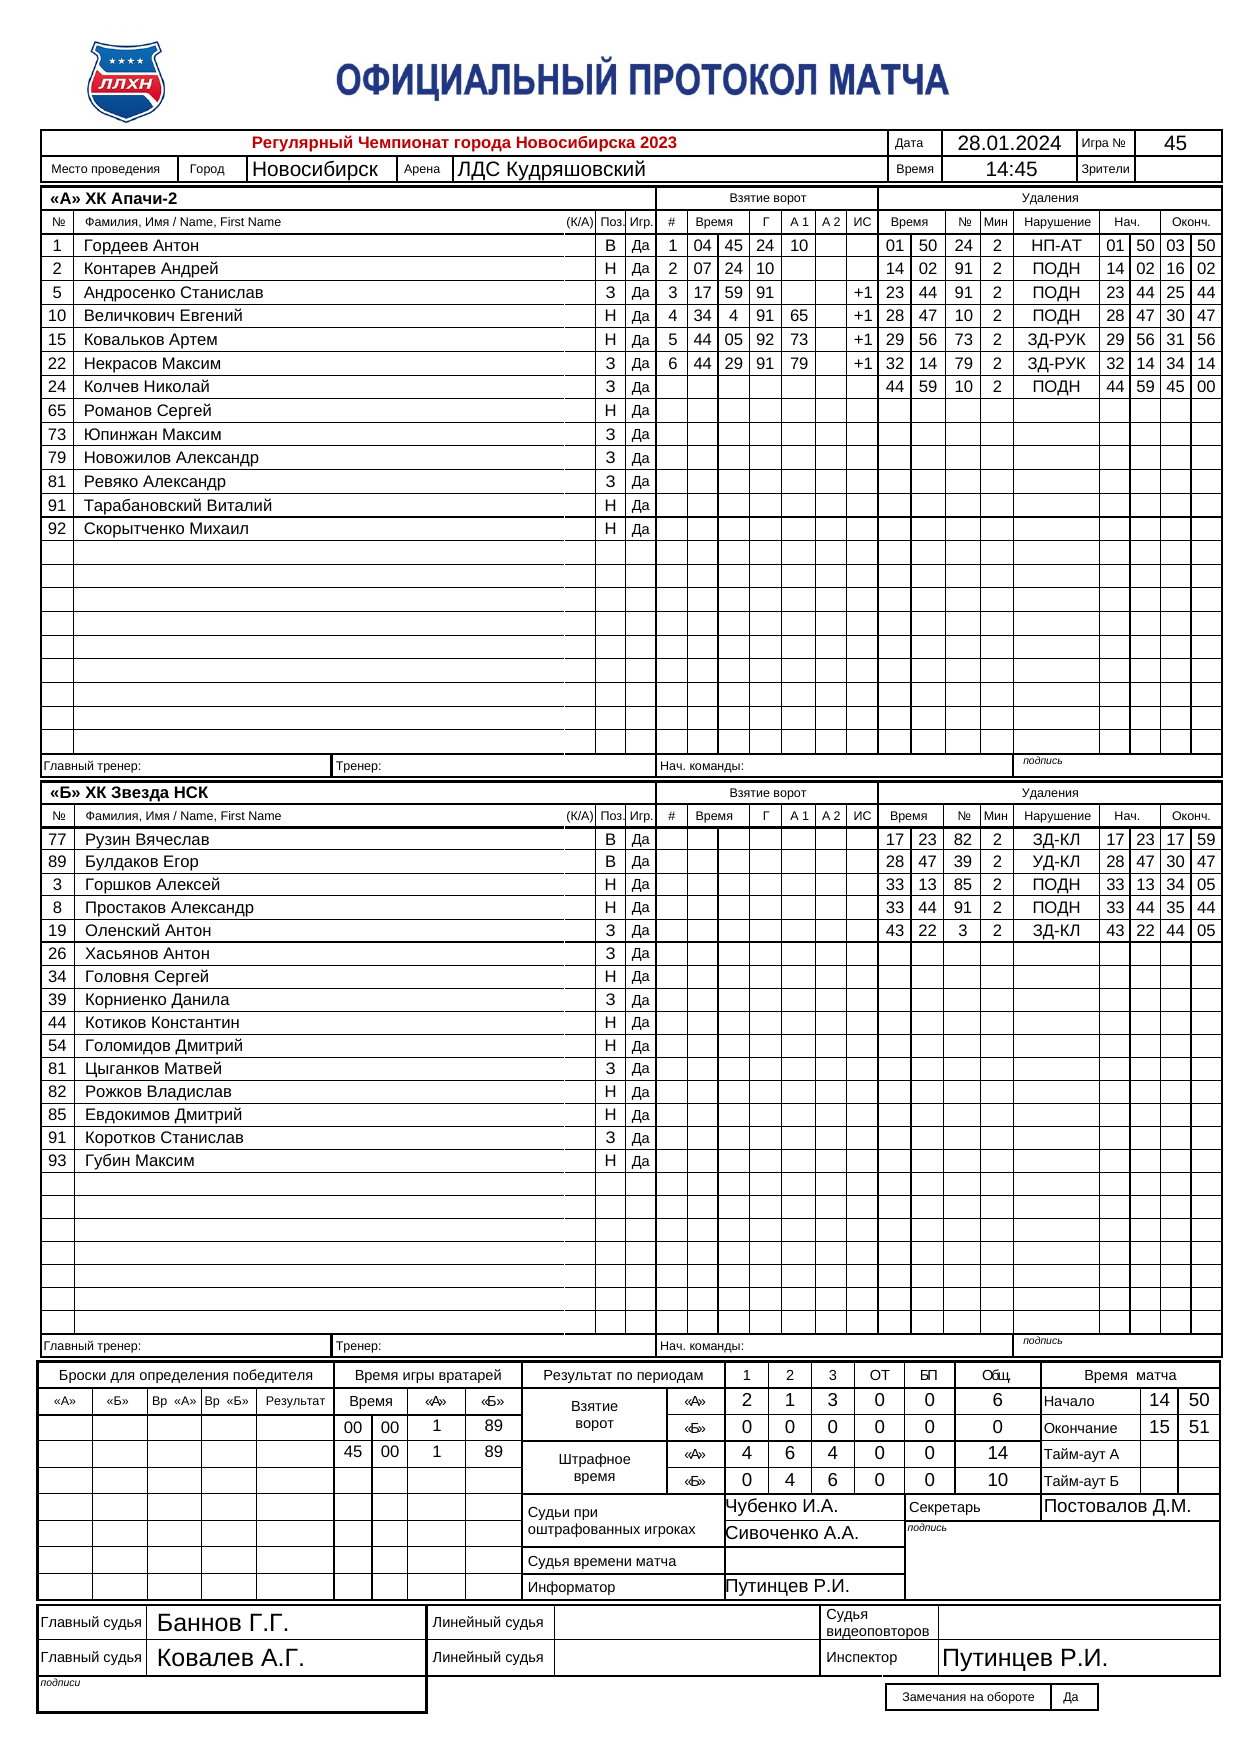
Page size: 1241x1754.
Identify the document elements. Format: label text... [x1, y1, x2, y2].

table_cell Котиков Константин [75, 1012, 564, 1033]
table_cell [74, 612, 564, 634]
table_cell [981, 565, 1013, 587]
table_header Дата [889, 131, 941, 155]
table_cell 45 [1161, 376, 1190, 398]
table_cell [879, 1173, 910, 1195]
table_cell [1014, 494, 1099, 516]
table_cell [1161, 1265, 1190, 1287]
table_cell [782, 874, 815, 895]
table_cell [373, 1468, 407, 1493]
table_cell [816, 328, 846, 351]
table_cell 14:45 [943, 157, 1076, 181]
table_cell 59 [719, 281, 749, 303]
table_cell [879, 989, 910, 1011]
table_cell [946, 683, 980, 706]
table_cell 1 [657, 235, 687, 256]
table_cell [879, 1035, 910, 1057]
table_cell [816, 1196, 846, 1218]
table_cell [1100, 659, 1129, 682]
table_cell [657, 1173, 687, 1195]
table_cell [657, 966, 687, 987]
table_cell [719, 541, 749, 564]
table_cell [981, 1150, 1013, 1172]
table_cell [816, 874, 846, 895]
table_cell [816, 494, 846, 516]
table_cell [1192, 423, 1221, 445]
table_cell [719, 446, 749, 469]
table_cell Да [626, 305, 655, 327]
table_cell [74, 541, 564, 564]
table_cell Судьи при оштрафованных игроках [523, 1495, 724, 1546]
table_cell [626, 1196, 655, 1218]
table_cell НП-АТ [1014, 235, 1099, 256]
table_cell 05 [719, 328, 749, 351]
table_cell 91 [750, 305, 781, 327]
table_cell [981, 683, 1013, 706]
table_cell [912, 612, 945, 634]
table_cell «А» [668, 1442, 724, 1467]
table_cell [688, 707, 717, 729]
table_cell [1192, 1081, 1221, 1103]
table_cell [42, 612, 73, 634]
table_cell [1100, 1265, 1129, 1287]
table_cell [879, 1311, 910, 1333]
table_cell [719, 1104, 749, 1126]
table_cell [1131, 565, 1160, 587]
table_cell Да [626, 446, 655, 469]
table_cell [816, 920, 846, 941]
table_cell [257, 1547, 333, 1573]
table_cell [466, 1547, 521, 1573]
table_cell ПОДН [1014, 376, 1099, 398]
table_cell +1 [847, 352, 877, 374]
table_cell 43 [879, 920, 910, 941]
table_cell 14 [1100, 257, 1129, 280]
table_cell 17 [688, 281, 717, 303]
table_cell [847, 446, 877, 469]
table_cell [688, 518, 717, 540]
table_cell Новожилов Александр [74, 446, 564, 469]
table_cell [879, 966, 910, 987]
table_cell Величкович Евгений [74, 305, 564, 327]
table_cell 3 [812, 1389, 854, 1413]
table_cell 59 [1131, 376, 1160, 398]
table_cell [847, 1219, 877, 1241]
table_cell [750, 1104, 781, 1126]
table_cell Да [626, 352, 655, 374]
table_cell [1014, 1311, 1099, 1333]
table_cell [946, 730, 980, 753]
table_cell [879, 399, 910, 422]
table_cell [39, 1574, 92, 1599]
table_cell [565, 659, 595, 682]
table_cell 79 [946, 352, 980, 374]
table_cell З [596, 423, 625, 445]
table_cell [93, 1574, 147, 1599]
table_header 28.01.2024 [943, 131, 1076, 155]
table_cell [981, 518, 1013, 540]
table_cell [657, 636, 687, 658]
table_cell 56 [1131, 328, 1160, 351]
table_cell [782, 588, 815, 611]
table_cell [1100, 470, 1129, 493]
table_cell [408, 1468, 465, 1493]
table_cell З [596, 1058, 625, 1079]
table_cell А 2 [816, 211, 846, 233]
table_cell [1100, 1288, 1129, 1310]
table_cell [1100, 1150, 1129, 1172]
table_cell 1 [42, 235, 73, 256]
table_cell Да [626, 1012, 655, 1033]
table_cell [944, 989, 980, 1011]
table_cell [1192, 1196, 1221, 1218]
table_cell [847, 659, 877, 682]
table_cell [335, 1547, 371, 1573]
table_cell 29 [719, 352, 749, 374]
table_cell [1192, 707, 1221, 729]
table_cell [596, 565, 625, 587]
table_cell [981, 1311, 1013, 1333]
table_cell 43 [1100, 920, 1129, 941]
table_cell 0 [855, 1389, 904, 1413]
table_cell [42, 1288, 74, 1310]
table_cell «Б» [93, 1389, 147, 1413]
table_cell 30 [1161, 850, 1190, 872]
table_cell [946, 423, 980, 445]
table_cell [1192, 1265, 1221, 1287]
table_cell [719, 896, 749, 918]
table_cell [565, 257, 595, 280]
table_cell [373, 1547, 407, 1573]
table_cell [912, 943, 943, 964]
table_cell [565, 446, 595, 469]
table_cell [1131, 1219, 1160, 1241]
table_cell Нач. [1100, 805, 1160, 826]
table_cell [1161, 612, 1190, 634]
table_cell [782, 1288, 815, 1310]
table_cell [335, 1521, 371, 1546]
table_cell Да [626, 1150, 655, 1172]
table_cell [1161, 399, 1190, 422]
table_cell [626, 1219, 655, 1241]
table_cell [565, 281, 595, 303]
table_cell Линейный судья [428, 1640, 554, 1675]
table_cell [719, 707, 749, 729]
table_cell 2 [657, 257, 687, 280]
table_header Удаления [879, 188, 1221, 209]
table_cell [688, 423, 717, 445]
table_cell [750, 1219, 781, 1241]
table_cell [946, 707, 980, 729]
table_cell [719, 1219, 749, 1241]
table_cell [42, 1219, 74, 1241]
table_cell Головня Сергей [75, 966, 564, 987]
table_cell [1100, 1173, 1129, 1195]
table_cell [657, 850, 687, 872]
table_cell [39, 1416, 92, 1440]
table_cell [750, 659, 781, 682]
table_cell [816, 989, 846, 1011]
table_cell [847, 730, 877, 753]
table_cell [42, 707, 73, 729]
table_cell 14 [1131, 352, 1160, 374]
table_cell [944, 1196, 980, 1218]
table_cell [719, 1242, 749, 1264]
table_cell [981, 1219, 1013, 1241]
table_cell 81 [42, 1058, 74, 1079]
table_cell [816, 683, 846, 706]
table_cell [981, 1081, 1013, 1103]
table_cell 47 [912, 305, 945, 327]
table_cell [750, 850, 781, 872]
table_cell [782, 423, 815, 445]
table_cell [1192, 1219, 1221, 1241]
table_cell [847, 1081, 877, 1103]
table_cell 34 [688, 305, 717, 327]
table_cell 44 [1192, 896, 1221, 918]
table_cell Путинцев Р.И. [939, 1640, 1219, 1675]
table_cell [657, 1058, 687, 1079]
table_cell [782, 683, 815, 706]
table_cell [847, 943, 877, 964]
table_cell [782, 470, 815, 493]
table_cell [1161, 636, 1190, 658]
table_cell [148, 1547, 201, 1573]
table_cell (К/А) [565, 211, 595, 233]
table_cell [750, 1035, 781, 1057]
table_cell [688, 1242, 717, 1264]
table_cell Линейный судья [428, 1606, 554, 1639]
table_cell [1161, 541, 1190, 564]
table_cell 89 [466, 1441, 521, 1467]
table_cell 2 [981, 850, 1013, 872]
table_cell [1100, 1196, 1129, 1218]
table_cell [1161, 518, 1190, 540]
table_cell [657, 1035, 687, 1057]
table_cell ПОДН [1014, 896, 1099, 918]
table_cell [782, 399, 815, 422]
table_cell 17 [1161, 829, 1190, 849]
table_cell [719, 518, 749, 540]
table_cell [688, 943, 717, 964]
table_cell 4 [719, 305, 749, 327]
table_cell [148, 1574, 201, 1599]
table_cell [466, 1521, 521, 1546]
table_cell [847, 966, 877, 987]
table_cell [148, 1494, 201, 1520]
table_cell [847, 707, 877, 729]
table_cell [944, 1127, 980, 1149]
table_cell Н [596, 1150, 625, 1172]
table_cell Время [889, 157, 941, 181]
table_cell [816, 707, 846, 729]
table_cell [719, 1081, 749, 1103]
table_cell [719, 1035, 749, 1057]
table_cell 89 [466, 1416, 521, 1440]
table_cell [981, 943, 1013, 964]
table_cell [879, 1012, 910, 1033]
table_cell [1014, 1288, 1099, 1310]
table_cell [565, 470, 595, 493]
table_cell [981, 1173, 1013, 1195]
table_cell [42, 659, 73, 682]
table_cell [750, 966, 781, 987]
table_cell [688, 1081, 717, 1103]
table_cell 59 [912, 376, 945, 398]
table_cell [75, 1242, 564, 1264]
table_cell [657, 612, 687, 634]
table_cell [39, 1494, 92, 1520]
table_cell [912, 1242, 943, 1264]
table_cell [657, 1288, 687, 1310]
table_cell [1014, 1242, 1099, 1264]
table_cell [1014, 1127, 1099, 1149]
table_cell № [42, 805, 74, 826]
table_cell [565, 1104, 595, 1126]
table_cell [782, 1173, 815, 1195]
table_cell 3 [657, 281, 687, 303]
table_cell 25 [1161, 281, 1190, 303]
table_cell [981, 1104, 1013, 1126]
table_cell [782, 446, 815, 469]
table_cell [596, 1219, 625, 1241]
table_cell Н [596, 257, 625, 280]
table_cell [596, 683, 625, 706]
table_cell [1100, 989, 1129, 1011]
table_cell 16 [1161, 257, 1190, 280]
table_cell 2 [981, 829, 1013, 849]
table_cell [688, 399, 717, 422]
table_cell [879, 588, 910, 611]
table_cell Постовалов Д.М. [1042, 1495, 1219, 1520]
table_cell «Б» [668, 1468, 724, 1493]
table_cell 23 [1100, 281, 1129, 303]
table_cell ЗД-РУК [1014, 352, 1099, 374]
table_cell [688, 829, 717, 849]
table_cell [719, 943, 749, 964]
table_cell 73 [946, 328, 980, 351]
table_cell [1131, 1058, 1160, 1079]
table_cell [719, 1265, 749, 1287]
table_cell [688, 1127, 717, 1149]
table_cell [750, 707, 781, 729]
table_cell [565, 989, 595, 1011]
table_cell 79 [42, 446, 73, 469]
table_cell [1161, 966, 1190, 987]
table_cell [626, 612, 655, 634]
table_cell 65 [782, 305, 815, 327]
table_cell [202, 1441, 256, 1467]
table_cell [596, 1242, 625, 1264]
table_cell Юпинжан Максим [74, 423, 564, 445]
table_cell 22 [42, 352, 73, 374]
table_cell [1100, 1035, 1129, 1057]
table_cell [782, 636, 815, 658]
table_cell [816, 829, 846, 849]
table_cell [782, 1058, 815, 1079]
table_header Взятие ворот [657, 188, 877, 209]
table_header Результат по периодам [523, 1363, 724, 1387]
table_cell [565, 829, 595, 849]
table_cell Информатор [523, 1575, 724, 1599]
table_cell [879, 1081, 910, 1103]
table_cell [75, 1219, 564, 1241]
table_cell [1161, 1127, 1190, 1149]
table_cell [847, 1288, 877, 1310]
table_cell Поз. [596, 805, 625, 826]
table_cell 2 [981, 896, 1013, 918]
table_cell [879, 1288, 910, 1310]
table_cell [944, 966, 980, 987]
table_cell [719, 966, 749, 987]
table_cell [565, 565, 595, 587]
table_cell Да [626, 376, 655, 398]
table_cell Судья видеоповторов [821, 1606, 938, 1639]
table_cell Начало [1042, 1389, 1140, 1413]
table_cell [912, 1265, 943, 1287]
table_cell 32 [879, 352, 910, 374]
table_cell [1100, 541, 1129, 564]
table_cell [565, 588, 595, 611]
table_cell 28 [879, 850, 910, 872]
table_cell Мин [981, 805, 1013, 826]
table_cell [719, 1196, 749, 1218]
table_cell [912, 1311, 943, 1333]
table_cell [981, 1058, 1013, 1079]
table_cell 5 [657, 328, 687, 351]
table_cell [1141, 1468, 1177, 1493]
table_cell [565, 376, 595, 398]
table_cell [93, 1521, 147, 1546]
table_cell [1131, 399, 1160, 422]
table_cell [335, 1574, 371, 1599]
table_header Время матча [1042, 1363, 1219, 1387]
table_cell [782, 376, 815, 398]
table_cell [42, 636, 73, 658]
table_cell [816, 1311, 846, 1333]
table_cell [1131, 1012, 1160, 1033]
table_cell [1131, 1265, 1160, 1287]
table_cell 13 [1131, 874, 1160, 895]
table_cell [946, 565, 980, 587]
table_cell Губин Максим [75, 1150, 564, 1172]
table_cell [257, 1494, 333, 1520]
table_cell [1014, 966, 1099, 987]
table_cell З [596, 920, 625, 941]
table_cell [688, 470, 717, 493]
table_cell [1014, 446, 1099, 469]
table_cell [1192, 1104, 1221, 1126]
table_cell [565, 636, 595, 658]
table_cell 10 [42, 305, 73, 327]
table_cell Нарушение [1014, 805, 1099, 826]
table_cell 44 [1131, 281, 1160, 303]
table_cell [782, 1081, 815, 1103]
table_cell 47 [1131, 305, 1160, 327]
table_cell [408, 1521, 465, 1546]
table_cell [565, 235, 595, 256]
table_cell ЗД-КЛ [1014, 920, 1099, 941]
table_cell [596, 541, 625, 564]
table_cell Оконч. [1161, 211, 1221, 233]
table_cell 45 [335, 1441, 371, 1467]
table_cell [782, 541, 815, 564]
table_cell [1131, 518, 1160, 540]
table_cell Да [626, 1104, 655, 1126]
table_cell [1100, 399, 1129, 422]
table_cell [944, 1219, 980, 1241]
table_cell [946, 636, 980, 658]
table_cell [657, 588, 687, 611]
table_cell [688, 636, 717, 658]
table_cell [879, 707, 910, 729]
table_cell 24 [750, 235, 781, 256]
table_cell [1100, 1081, 1129, 1103]
table_cell [1014, 989, 1099, 1011]
table_cell [981, 1196, 1013, 1218]
table_cell [847, 683, 877, 706]
table_cell [1131, 1104, 1160, 1126]
table_cell [688, 446, 717, 469]
table_cell Нач. команды: [657, 755, 1012, 776]
table_cell [596, 1265, 625, 1287]
table_cell [565, 850, 595, 872]
table_cell [981, 1242, 1013, 1264]
table_cell 89 [42, 850, 74, 872]
table_cell [816, 470, 846, 493]
table_cell [719, 376, 749, 398]
table_cell [335, 1494, 371, 1520]
table_cell Да [626, 943, 655, 964]
table_cell [847, 1150, 877, 1172]
table_cell Вр «Б» [202, 1389, 256, 1413]
table_cell [596, 1311, 625, 1333]
table_cell [981, 707, 1013, 729]
table_cell [257, 1441, 333, 1467]
table_cell Секретарь [906, 1495, 1040, 1520]
table_cell [626, 730, 655, 753]
table_cell [1014, 1265, 1099, 1287]
table_cell 07 [688, 257, 717, 280]
table_cell [148, 1441, 201, 1467]
table_cell Тайм-аут А [1042, 1441, 1140, 1467]
table_cell [816, 305, 846, 327]
table_cell 33 [879, 896, 910, 918]
table_cell 85 [42, 1104, 74, 1126]
table_cell 24 [42, 376, 73, 398]
table_cell [944, 1081, 980, 1103]
table_cell [596, 588, 625, 611]
table_cell [1099, 1682, 1220, 1711]
table_cell [565, 1311, 595, 1333]
table_cell [657, 943, 687, 964]
table_header Да [1052, 1685, 1097, 1709]
table_cell [1192, 588, 1221, 611]
table_cell Скорытченко Михаил [74, 518, 564, 540]
table_cell [688, 1311, 717, 1333]
table_cell [565, 896, 595, 918]
table_cell [1141, 1441, 1177, 1467]
table_cell [879, 446, 910, 469]
table_cell +1 [847, 281, 877, 303]
table_cell [847, 1035, 877, 1057]
table_cell Евдокимов Дмитрий [75, 1104, 564, 1126]
table_cell [42, 1311, 74, 1333]
table_cell [1192, 1173, 1221, 1195]
table_cell [1100, 1219, 1129, 1241]
table_cell [565, 707, 595, 729]
table_cell [373, 1494, 407, 1520]
table_cell [657, 1012, 687, 1033]
table_cell [1131, 943, 1160, 964]
table_cell [816, 966, 846, 987]
table_cell [912, 494, 945, 516]
table_cell [93, 1416, 147, 1440]
table_cell [626, 1288, 655, 1310]
table_cell Время [879, 805, 943, 826]
table_cell Н [596, 896, 625, 918]
table_cell [879, 659, 910, 682]
table_cell [750, 896, 781, 918]
table_cell [42, 541, 73, 564]
table_cell [981, 1035, 1013, 1057]
table_cell [657, 1104, 687, 1126]
table_cell [688, 541, 717, 564]
table_cell [719, 636, 749, 658]
table_cell [657, 1311, 687, 1333]
table_cell [565, 943, 595, 964]
table_cell [719, 920, 749, 941]
table_cell [912, 541, 945, 564]
table_cell Главный тренер: [42, 755, 330, 776]
table_cell [912, 446, 945, 469]
table_cell Главный судья [39, 1640, 146, 1675]
table_cell [912, 1173, 943, 1195]
table_cell [93, 1494, 147, 1520]
table_cell З [596, 943, 625, 964]
table_cell 47 [1131, 850, 1160, 872]
table_cell 17 [879, 829, 910, 849]
table_cell [981, 541, 1013, 564]
table_cell 33 [1100, 874, 1129, 895]
table_cell Да [626, 896, 655, 918]
table_cell [847, 494, 877, 516]
table_cell Горшков Алексей [75, 874, 564, 895]
table_cell [946, 494, 980, 516]
table_cell [1192, 1150, 1221, 1172]
table_cell 00 [373, 1441, 407, 1467]
table_cell 10 [750, 257, 781, 280]
table_cell [596, 1173, 625, 1195]
table_cell [688, 1104, 717, 1126]
table_cell [1192, 1127, 1221, 1149]
table_cell Рузин Вячеслав [75, 829, 564, 849]
table_cell [782, 257, 815, 280]
table_cell [816, 636, 846, 658]
table_cell [75, 1288, 564, 1310]
table_cell Игр. [626, 211, 655, 233]
table_cell [912, 1196, 943, 1218]
table_cell Путинцев Р.И. [726, 1575, 904, 1599]
table_cell Г [750, 805, 781, 826]
table_cell 0 [855, 1468, 904, 1493]
table_cell [1131, 659, 1160, 682]
table_cell [1161, 565, 1190, 587]
table_cell [657, 1219, 687, 1241]
table_cell [847, 565, 877, 587]
table_cell Н [596, 305, 625, 327]
table_cell [626, 1242, 655, 1264]
table_cell [596, 659, 625, 682]
table_cell 04 [688, 235, 717, 256]
table_cell [39, 1468, 92, 1493]
table_cell 50 [1192, 235, 1221, 256]
table_cell Н [596, 1012, 625, 1033]
table_cell [750, 446, 781, 469]
table_cell 91 [946, 281, 980, 303]
table_cell [202, 1416, 256, 1440]
table_cell 2 [981, 920, 1013, 941]
table_cell [1192, 1012, 1221, 1033]
table_cell [688, 1196, 717, 1218]
table_cell [688, 376, 717, 398]
table_cell [879, 494, 910, 516]
table_cell 0 [905, 1442, 954, 1467]
table_cell 34 [1161, 352, 1190, 374]
table_cell [912, 1058, 943, 1079]
table_cell [657, 446, 687, 469]
table_cell [719, 1173, 749, 1195]
table_cell [1192, 518, 1221, 540]
table_cell [1100, 1127, 1129, 1149]
table_cell [816, 1058, 846, 1079]
table_cell Арена [398, 157, 452, 181]
table_cell 93 [42, 1150, 74, 1172]
table_cell Да [626, 518, 655, 540]
table_cell ЗД-РУК [1014, 328, 1099, 351]
table_cell [847, 1012, 877, 1033]
table_cell [657, 565, 687, 587]
table_cell [782, 659, 815, 682]
table_cell Новосибирск [248, 157, 396, 181]
table_cell З [596, 446, 625, 469]
table_cell ПОДН [1014, 257, 1099, 280]
table_cell [719, 1058, 749, 1079]
table_cell [782, 518, 815, 540]
table_cell [782, 707, 815, 729]
table_cell [879, 565, 910, 587]
table_cell 28 [1100, 850, 1129, 872]
table_cell [1131, 1311, 1160, 1333]
table_cell [657, 423, 687, 445]
table_cell [565, 1219, 595, 1241]
table_cell [912, 518, 945, 540]
table_cell [657, 1127, 687, 1149]
table_cell [626, 707, 655, 729]
table_cell [596, 707, 625, 729]
table_cell [688, 565, 717, 587]
table_cell 50 [912, 235, 945, 256]
table_cell [657, 494, 687, 516]
table_cell [719, 423, 749, 445]
table_cell [688, 920, 717, 941]
table_cell 02 [1131, 257, 1160, 280]
table_cell [879, 730, 910, 753]
table_cell Н [596, 966, 625, 987]
table_cell [816, 896, 846, 918]
table_cell [847, 518, 877, 540]
table_cell 0 [905, 1468, 954, 1493]
table_cell ЛДС Кудряшовский [454, 157, 887, 181]
table_cell [750, 1265, 781, 1287]
table_cell [42, 1242, 74, 1264]
table_cell [1131, 423, 1160, 445]
table_cell [944, 1265, 980, 1287]
table_cell [657, 989, 687, 1011]
table_cell 92 [42, 518, 73, 540]
table_header Время игры вратарей [335, 1363, 521, 1387]
table_cell [847, 541, 877, 564]
table_cell [1192, 1311, 1221, 1333]
table_cell [816, 399, 846, 422]
table_cell [1100, 446, 1129, 469]
table_cell 33 [1100, 896, 1129, 918]
table_cell Фамилия, Имя / Name, First Name [75, 805, 565, 826]
table_cell [202, 1574, 256, 1599]
table_cell З [596, 281, 625, 303]
table_cell [565, 612, 595, 634]
table_cell ПОДН [1014, 874, 1099, 895]
table_cell [816, 257, 846, 280]
table_header ОТ [855, 1363, 904, 1387]
table_cell 6 [812, 1468, 854, 1493]
table_cell [879, 1219, 910, 1241]
table_cell Да [626, 423, 655, 445]
table_cell [42, 683, 73, 706]
table_cell [1161, 1288, 1190, 1310]
table_cell 82 [42, 1081, 74, 1103]
table_cell [782, 281, 815, 303]
table_cell [879, 1265, 910, 1287]
table_cell Да [626, 399, 655, 422]
table_cell [688, 896, 717, 918]
table_cell Да [626, 1058, 655, 1079]
table_cell 73 [42, 423, 73, 445]
table_cell [688, 1288, 717, 1310]
table_cell [816, 376, 846, 398]
table_cell [782, 896, 815, 918]
table_cell [1014, 588, 1099, 611]
table_cell [750, 1196, 781, 1218]
table_cell [565, 1058, 595, 1079]
table_cell [1014, 943, 1099, 964]
table_cell [657, 659, 687, 682]
table_cell [782, 1311, 815, 1333]
table_cell [202, 1521, 256, 1546]
table_cell [981, 659, 1013, 682]
table_cell 35 [1161, 896, 1190, 918]
table_cell Голомидов Дмитрий [75, 1035, 564, 1057]
table_cell 15 [42, 328, 73, 351]
table_cell 65 [42, 399, 73, 422]
table_cell 1 [769, 1389, 811, 1413]
table_cell 05 [1192, 874, 1221, 895]
table_cell [847, 874, 877, 895]
table_cell [719, 683, 749, 706]
table_cell [750, 730, 781, 753]
table_cell [946, 470, 980, 493]
table_cell [74, 588, 564, 611]
table_cell [565, 352, 595, 374]
table_cell [981, 470, 1013, 493]
table_cell [42, 565, 73, 587]
table_cell [565, 1196, 595, 1218]
table_cell [782, 730, 815, 753]
table_cell [1014, 683, 1099, 706]
table_cell [75, 1173, 564, 1195]
table_cell [816, 730, 846, 753]
table_cell Сивоченко А.А. [726, 1521, 904, 1546]
table_cell 02 [1192, 257, 1221, 280]
table_cell [1161, 1012, 1190, 1033]
table_cell [688, 1219, 717, 1241]
table_cell [1131, 966, 1160, 987]
table_cell [1100, 1104, 1129, 1126]
table_cell Окончание [1042, 1415, 1140, 1440]
table_cell 30 [1161, 305, 1190, 327]
table_cell [981, 494, 1013, 516]
table_cell Н [596, 1081, 625, 1103]
table_cell [466, 1494, 521, 1520]
table_cell [944, 1150, 980, 1172]
table_cell [688, 1150, 717, 1172]
table_cell Да [626, 850, 655, 872]
table_cell [1131, 683, 1160, 706]
table_cell [1100, 707, 1129, 729]
table_cell [1161, 1219, 1190, 1241]
table_cell 6 [956, 1389, 1040, 1413]
table_cell № [946, 211, 980, 233]
table_cell [202, 1468, 256, 1493]
table_cell [1161, 1104, 1190, 1126]
table_cell [912, 399, 945, 422]
table_cell 2 [981, 257, 1013, 280]
table_cell 73 [782, 328, 815, 351]
table_cell [257, 1574, 333, 1599]
table_cell [816, 1173, 846, 1195]
table_cell подпись [1014, 755, 1221, 776]
table_cell [1131, 989, 1160, 1011]
table_cell [1161, 1035, 1190, 1057]
table_cell Н [596, 328, 625, 351]
table_cell [565, 920, 595, 941]
table_cell [1192, 943, 1221, 964]
table_cell 39 [944, 850, 980, 872]
table_cell [912, 1035, 943, 1057]
table_cell [912, 565, 945, 587]
table_cell [1131, 1242, 1160, 1264]
table_cell [879, 683, 910, 706]
table_cell № [42, 211, 73, 233]
table_cell [1161, 446, 1190, 469]
table_cell [1192, 565, 1221, 587]
table_cell Место проведения [42, 157, 177, 181]
table_cell 85 [944, 874, 980, 895]
table_cell А 1 [782, 805, 815, 826]
table_cell [565, 730, 595, 753]
table_cell 51 [1179, 1415, 1219, 1440]
table_cell Время [879, 211, 945, 233]
table_cell 50 [1179, 1389, 1219, 1413]
table_cell (К/А) [565, 805, 595, 826]
table_cell [981, 1127, 1013, 1149]
table_cell Нарушение [1014, 211, 1099, 233]
table_cell Да [626, 829, 655, 849]
table_cell [42, 588, 73, 611]
table_cell [912, 636, 945, 658]
table_cell [1014, 612, 1099, 634]
table_cell [1131, 446, 1160, 469]
table_cell ЗД-КЛ [1014, 829, 1099, 849]
table_cell 56 [912, 328, 945, 351]
table_cell Да [626, 1127, 655, 1149]
table_cell 4 [726, 1442, 768, 1467]
table_cell [1161, 683, 1190, 706]
table_cell [565, 683, 595, 706]
table_cell 00 [373, 1416, 407, 1440]
table_cell [981, 1288, 1013, 1310]
table_cell 01 [879, 235, 910, 256]
table_cell [750, 989, 781, 1011]
table_cell [555, 1640, 819, 1675]
table_cell [335, 1468, 371, 1493]
table_cell Гордеев Антон [74, 235, 564, 256]
table_cell [42, 1173, 74, 1195]
table_cell З [596, 376, 625, 398]
table_cell [944, 1242, 980, 1264]
table_cell [879, 518, 910, 540]
table_cell [428, 1677, 882, 1711]
table_cell [1014, 1058, 1099, 1079]
table_cell Мин [981, 211, 1013, 233]
table_header Игра № [1078, 131, 1134, 155]
table_cell [1192, 1242, 1221, 1264]
table_cell [1192, 1288, 1221, 1310]
table_cell [657, 470, 687, 493]
table_cell [847, 470, 877, 493]
table_cell 4 [657, 305, 687, 327]
table_cell [981, 1012, 1013, 1033]
table_cell [565, 305, 595, 327]
table_cell З [596, 1127, 625, 1149]
table_cell [912, 707, 945, 729]
table_cell [847, 1173, 877, 1195]
table_cell [148, 1468, 201, 1493]
table_cell [912, 1012, 943, 1033]
table_cell 44 [912, 896, 943, 918]
table_cell Н [596, 1104, 625, 1126]
table_cell [565, 874, 595, 895]
table_cell [1161, 1058, 1190, 1079]
table_cell [626, 636, 655, 658]
table_cell [1014, 1196, 1099, 1218]
table_cell [816, 1288, 846, 1310]
table_cell [657, 707, 687, 729]
table_cell +1 [847, 328, 877, 351]
table_cell [93, 1441, 147, 1467]
table_cell ПОДН [1014, 281, 1099, 303]
table_cell [688, 588, 717, 611]
table_cell [657, 874, 687, 895]
table_cell [1100, 423, 1129, 445]
table_cell Время [688, 805, 749, 826]
table_cell [750, 423, 781, 445]
table_cell [719, 565, 749, 587]
table_cell [74, 730, 564, 753]
table_cell [847, 1058, 877, 1079]
table_cell [657, 683, 687, 706]
table_cell [912, 966, 943, 987]
table_cell Тренер: [333, 755, 655, 776]
table_cell Да [626, 281, 655, 303]
table_cell [257, 1416, 333, 1440]
table_cell 10 [782, 235, 815, 256]
table_cell [1100, 966, 1129, 987]
table_cell [1131, 707, 1160, 729]
table_cell [944, 1104, 980, 1126]
table_cell [565, 541, 595, 564]
table_cell Нач. [1100, 211, 1160, 233]
table_cell [1192, 1035, 1221, 1057]
table_cell Поз. [596, 211, 625, 233]
table_cell [1131, 588, 1160, 611]
table_cell [879, 1196, 910, 1218]
table_cell [750, 376, 781, 398]
table_cell 28 [1100, 305, 1129, 327]
table_cell [202, 1547, 256, 1573]
table_cell [782, 612, 815, 634]
table_cell [816, 235, 846, 256]
table_cell [657, 518, 687, 540]
table_cell [1131, 1196, 1160, 1218]
table_cell 33 [879, 874, 910, 895]
table_cell 23 [879, 281, 910, 303]
table_cell 0 [769, 1415, 811, 1440]
table_cell [782, 1127, 815, 1149]
table_cell 44 [1161, 920, 1190, 941]
table_cell [750, 1288, 781, 1310]
table_cell [847, 399, 877, 422]
table_cell 0 [905, 1415, 954, 1440]
table_cell № [944, 805, 980, 826]
table_cell [688, 874, 717, 895]
table_cell [1014, 565, 1099, 587]
table_cell 02 [912, 257, 945, 280]
table_cell 14 [1192, 352, 1221, 374]
table_cell [1192, 730, 1221, 753]
table_cell [946, 612, 980, 634]
table_cell 91 [946, 257, 980, 280]
table_cell [944, 1035, 980, 1057]
table_cell [408, 1547, 465, 1573]
table_header Регулярный Чемпионат города Новосибирска 2023 [42, 131, 887, 155]
table_cell [946, 518, 980, 540]
table_cell [1100, 518, 1129, 540]
table_cell [879, 1127, 910, 1149]
table_cell Н [596, 874, 625, 895]
table_cell подписи [39, 1677, 425, 1711]
table_cell [39, 1441, 92, 1467]
table_cell [1192, 966, 1221, 987]
table_cell Колчев Николай [74, 376, 564, 398]
table_cell [782, 1035, 815, 1057]
table_cell [879, 1150, 910, 1172]
table_cell Да [626, 235, 655, 256]
table_cell [1014, 730, 1099, 753]
table_cell Да [626, 257, 655, 280]
table_cell [565, 966, 595, 987]
table_cell [373, 1574, 407, 1599]
table_cell [847, 1104, 877, 1126]
table_cell [1100, 494, 1129, 516]
table_cell [750, 1173, 781, 1195]
table_cell [74, 636, 564, 658]
table_cell [1131, 1081, 1160, 1103]
table_cell З [596, 470, 625, 493]
table_cell «А» [39, 1389, 92, 1413]
table_cell [944, 1288, 980, 1310]
table_cell 91 [42, 1127, 74, 1149]
table_cell 28 [879, 305, 910, 327]
table_cell Романов Сергей [74, 399, 564, 422]
table_cell [719, 1150, 749, 1172]
table_cell [1014, 470, 1099, 493]
table_cell 22 [912, 920, 943, 941]
table_cell [1014, 1150, 1099, 1172]
table_cell [1100, 1242, 1129, 1264]
table_cell 56 [1192, 328, 1221, 351]
table_cell 91 [750, 281, 781, 303]
table_cell 2 [42, 257, 73, 280]
table_cell [1131, 730, 1160, 753]
table_cell 2 [981, 235, 1013, 256]
table_cell [750, 588, 781, 611]
table_cell [1014, 541, 1099, 564]
table_cell [816, 518, 846, 540]
table_cell [1161, 1242, 1190, 1264]
table_cell В [596, 850, 625, 872]
table_cell [847, 588, 877, 611]
table_cell Время [688, 211, 749, 233]
table_cell # [657, 805, 687, 826]
table_cell [750, 829, 781, 849]
table_cell [879, 1104, 910, 1126]
table_cell ПОДН [1014, 305, 1099, 327]
table_cell [626, 1265, 655, 1287]
table_cell [1192, 446, 1221, 469]
table_cell [657, 1242, 687, 1264]
table_cell 19 [42, 920, 74, 941]
table_cell [719, 399, 749, 422]
table_cell [93, 1468, 147, 1493]
table_cell [1192, 1058, 1221, 1079]
table_cell 44 [912, 281, 945, 303]
table_cell [782, 1150, 815, 1172]
table_cell [847, 1196, 877, 1218]
table_cell [719, 989, 749, 1011]
table_cell 6 [657, 352, 687, 374]
table_cell [944, 1311, 980, 1333]
table_cell 26 [42, 943, 74, 964]
table_cell 34 [42, 966, 74, 987]
table_cell 00 [1192, 376, 1221, 398]
table_cell 0 [726, 1415, 768, 1440]
table_cell [750, 920, 781, 941]
table_header Взятие ворот [657, 783, 877, 803]
table_cell [750, 1150, 781, 1172]
table_cell [750, 518, 781, 540]
table_cell Цыганков Матвей [75, 1058, 564, 1079]
table_cell 23 [912, 829, 943, 849]
table_cell [847, 920, 877, 941]
table_cell [939, 1606, 1219, 1639]
table_cell [565, 1265, 595, 1287]
table_cell [912, 588, 945, 611]
table_cell 2 [981, 281, 1013, 303]
table_cell [373, 1521, 407, 1546]
table_cell [719, 588, 749, 611]
table_cell [1131, 1035, 1160, 1057]
table_cell [879, 470, 910, 493]
table_cell [74, 683, 564, 706]
table_cell 47 [912, 850, 943, 872]
table_cell 17 [1100, 829, 1129, 849]
table_cell Результат [257, 1389, 333, 1413]
table_cell [1192, 636, 1221, 658]
table_cell [688, 966, 717, 987]
table_cell [42, 1265, 74, 1287]
table_cell +1 [847, 305, 877, 327]
table_cell [74, 707, 564, 729]
table_cell Простаков Александр [75, 896, 564, 918]
table_cell Да [626, 1035, 655, 1057]
table_cell 47 [1192, 850, 1221, 872]
table_cell подпись [906, 1522, 1219, 1599]
table_cell 0 [812, 1415, 854, 1440]
table_cell [657, 399, 687, 422]
table_cell [816, 1104, 846, 1126]
table_cell [626, 1311, 655, 1333]
table_cell [946, 659, 980, 682]
table_cell [750, 1311, 781, 1333]
table_cell [1179, 1441, 1219, 1467]
table_cell [1161, 730, 1190, 753]
table_header Замечания на обороте [887, 1685, 1050, 1709]
table_cell Время [335, 1389, 407, 1413]
table_cell [981, 399, 1013, 422]
table_cell [719, 470, 749, 493]
table_cell Да [626, 1081, 655, 1103]
table_cell [816, 588, 846, 611]
table_cell [688, 850, 717, 872]
table_cell Н [596, 494, 625, 516]
table_cell Ковалев А.Г. [147, 1640, 425, 1675]
table_cell [816, 1150, 846, 1172]
table_cell [1192, 683, 1221, 706]
table_cell [75, 1196, 564, 1218]
table_cell [626, 565, 655, 587]
table_cell [1131, 1173, 1160, 1195]
table_cell [816, 565, 846, 587]
table_cell # [657, 211, 687, 233]
table_cell [719, 1311, 749, 1333]
table_cell [596, 612, 625, 634]
table_cell Хасьянов Антон [75, 943, 564, 964]
table_cell [981, 966, 1013, 987]
table_cell Н [596, 518, 625, 540]
table_cell 0 [905, 1389, 954, 1413]
table_cell [879, 1058, 910, 1079]
table_cell [719, 874, 749, 895]
table_cell Главный судья [39, 1606, 146, 1639]
table_cell [912, 1288, 943, 1310]
table_cell [847, 989, 877, 1011]
table_cell Да [626, 874, 655, 895]
table_cell [1131, 1150, 1160, 1172]
table_cell 6 [769, 1442, 811, 1467]
table_cell 44 [688, 328, 717, 351]
table_cell [1014, 399, 1099, 422]
table_cell 14 [912, 352, 945, 374]
table_cell [1161, 659, 1190, 682]
table_header «Б» ХК Звезда НСК [42, 783, 655, 803]
table_cell 91 [750, 352, 781, 374]
table_cell Зрители [1078, 157, 1134, 181]
table_cell [750, 943, 781, 964]
table_cell [688, 1035, 717, 1057]
table_cell [782, 1219, 815, 1241]
table_header 45 [1136, 131, 1221, 155]
table_cell [1192, 470, 1221, 493]
table_cell [1131, 612, 1160, 634]
table_cell [565, 1081, 595, 1103]
table_cell [565, 1127, 595, 1149]
table_header Броски для определения победителя [39, 1363, 333, 1387]
table_cell [688, 730, 717, 753]
table_cell [1014, 707, 1099, 729]
table_cell [39, 1521, 92, 1546]
table_cell [1100, 730, 1129, 753]
table_cell [981, 446, 1013, 469]
table_cell 2 [726, 1389, 768, 1413]
table_cell [816, 1081, 846, 1103]
table_cell Некрасов Максим [74, 352, 564, 374]
table_cell [1161, 1150, 1190, 1172]
table_cell [565, 1150, 595, 1172]
table_cell 2 [981, 376, 1013, 398]
table_cell [879, 636, 910, 658]
table_cell [782, 1012, 815, 1033]
table_cell [944, 1058, 980, 1079]
table_cell [657, 920, 687, 941]
table_cell [782, 565, 815, 587]
table_cell [1161, 423, 1190, 445]
table_cell 0 [956, 1415, 1040, 1440]
table_cell 77 [42, 829, 74, 849]
table_cell [42, 730, 73, 753]
table_cell З [596, 352, 625, 374]
table_cell [688, 494, 717, 516]
table_cell [981, 612, 1013, 634]
table_cell 92 [750, 328, 781, 351]
table_cell [1161, 588, 1190, 611]
table_cell Ревяко Александр [74, 470, 564, 493]
table_cell 2 [981, 305, 1013, 327]
table_cell [750, 612, 781, 634]
table_cell [981, 1265, 1013, 1287]
table_cell [148, 1416, 201, 1440]
table_cell Да [626, 494, 655, 516]
table_cell 44 [1192, 281, 1221, 303]
table_cell 79 [782, 352, 815, 374]
table_cell Да [626, 328, 655, 351]
table_cell [981, 636, 1013, 658]
table_cell Главный тренер: [42, 1335, 330, 1356]
table_cell [912, 1150, 943, 1172]
table_cell 0 [726, 1468, 768, 1493]
table_cell [39, 1547, 92, 1573]
table_cell [816, 1035, 846, 1057]
table_cell [408, 1494, 465, 1520]
table_cell Игр. [626, 805, 655, 826]
table_cell Да [626, 920, 655, 941]
table_cell [42, 1196, 74, 1218]
table_cell [944, 943, 980, 964]
table_cell [1161, 1081, 1190, 1103]
table_cell [565, 1012, 595, 1033]
table_cell Город [179, 157, 246, 181]
table_cell [816, 1242, 846, 1264]
table_header Удаления [879, 783, 1221, 803]
table_cell [879, 423, 910, 445]
table_cell [1131, 1127, 1160, 1149]
table_cell [912, 423, 945, 445]
table_cell [750, 541, 781, 564]
table_cell Чубенко И.А. [726, 1495, 904, 1520]
table_cell [847, 636, 877, 658]
table_cell [816, 1265, 846, 1287]
table_cell [719, 829, 749, 849]
table_cell [688, 1012, 717, 1033]
table_cell [688, 612, 717, 634]
table_cell 91 [944, 896, 980, 918]
table_cell [1161, 1173, 1190, 1195]
table_cell [782, 829, 815, 849]
table_cell [1014, 1081, 1099, 1103]
table_cell 05 [1192, 920, 1221, 941]
table_cell [626, 659, 655, 682]
table_cell [1161, 989, 1190, 1011]
table_cell [1100, 1058, 1129, 1079]
table_cell Контарев Андрей [74, 257, 564, 280]
table_cell [782, 966, 815, 987]
table_cell 4 [812, 1442, 854, 1467]
table_cell 0 [855, 1415, 904, 1440]
table_cell [847, 612, 877, 634]
table_cell Коротков Станислав [75, 1127, 564, 1149]
table_cell [1014, 636, 1099, 658]
table_cell ИС [847, 211, 877, 233]
table_cell Оконч. [1161, 805, 1221, 826]
table_cell 29 [879, 328, 910, 351]
table_cell [565, 1242, 595, 1264]
table_cell Вр «А» [148, 1389, 201, 1413]
table_cell [1014, 1012, 1099, 1033]
table_cell 59 [1192, 829, 1221, 849]
table_cell 3 [944, 920, 980, 941]
table_cell [816, 352, 846, 374]
table_cell Тарабановский Виталий [74, 494, 564, 516]
table_cell [1161, 1311, 1190, 1333]
table_cell Н [596, 1035, 625, 1057]
table_cell [257, 1468, 333, 1493]
table_cell [946, 588, 980, 611]
table_cell 47 [1192, 305, 1221, 327]
table_cell 24 [719, 257, 749, 280]
table_cell [847, 257, 877, 280]
table_cell [466, 1468, 521, 1493]
table_cell [782, 1242, 815, 1264]
table_cell 03 [1161, 235, 1190, 256]
table_cell «А» [408, 1389, 465, 1413]
table_cell 24 [946, 235, 980, 256]
table_header 3 [812, 1363, 854, 1387]
table_cell 10 [946, 305, 980, 327]
table_cell [847, 1311, 877, 1333]
table_cell [688, 683, 717, 706]
table_cell [879, 612, 910, 634]
table_cell [719, 850, 749, 872]
table_cell [1192, 399, 1221, 422]
table_cell [847, 376, 877, 398]
table_cell Фамилия, Имя / Name, First Name [74, 211, 565, 233]
table_cell [565, 399, 595, 422]
table_cell [719, 1288, 749, 1310]
table_cell [1136, 157, 1221, 181]
table_cell [1161, 707, 1190, 729]
table_cell [1100, 683, 1129, 706]
table_cell [75, 1265, 564, 1287]
table_cell Тайм-аут Б [1042, 1468, 1140, 1493]
table_cell [847, 1127, 877, 1149]
table_cell 91 [42, 494, 73, 516]
table_cell [1131, 470, 1160, 493]
table_cell [816, 281, 846, 303]
table_cell [750, 1242, 781, 1264]
table_cell «А» [668, 1389, 724, 1413]
table_cell 23 [1131, 829, 1160, 849]
table_cell 54 [42, 1035, 74, 1057]
table_cell ИС [847, 805, 877, 826]
table_cell [1179, 1468, 1219, 1493]
table_cell [946, 399, 980, 422]
table_cell 14 [956, 1442, 1040, 1467]
table_cell [596, 730, 625, 753]
table_cell [1014, 659, 1099, 682]
table_cell [782, 494, 815, 516]
table_cell 50 [1131, 235, 1160, 256]
table_cell [750, 874, 781, 895]
table_cell 8 [42, 896, 74, 918]
table_cell [657, 1265, 687, 1287]
table_cell 00 [335, 1416, 371, 1440]
table_cell [1131, 494, 1160, 516]
table_cell З [596, 989, 625, 1011]
table_cell [1014, 1035, 1099, 1057]
table_cell 2 [981, 352, 1013, 374]
table_cell В [596, 829, 625, 849]
table_cell [657, 1081, 687, 1103]
table_cell 15 [1141, 1415, 1177, 1440]
table_cell В [596, 235, 625, 256]
table_cell Нач. команды: [657, 1335, 1012, 1356]
table_cell [944, 1012, 980, 1033]
table_cell [1100, 565, 1129, 587]
table_cell 13 [912, 874, 943, 895]
table_cell [657, 896, 687, 918]
table_cell Н [596, 399, 625, 422]
table_cell Оленский Антон [75, 920, 564, 941]
table_cell [596, 636, 625, 658]
table_cell [596, 1196, 625, 1218]
table_cell Взятие ворот [523, 1389, 666, 1440]
table_cell [750, 565, 781, 587]
table_cell Штрафное время [523, 1442, 666, 1493]
table_cell [93, 1547, 147, 1573]
table_cell [750, 636, 781, 658]
table_cell [719, 612, 749, 634]
table_cell [257, 1521, 333, 1546]
table_cell [912, 659, 945, 682]
table_header 2 [769, 1363, 811, 1387]
table_cell 14 [879, 257, 910, 280]
table_cell 1 [408, 1441, 465, 1467]
table_cell Инспектор [821, 1640, 938, 1675]
table_cell «Б» [668, 1415, 724, 1440]
table_cell [565, 518, 595, 540]
table_cell [750, 1127, 781, 1149]
table_cell Рожков Владислав [75, 1081, 564, 1103]
table_cell [912, 1081, 943, 1103]
table_cell 2 [981, 874, 1013, 895]
table_cell [657, 541, 687, 564]
table_cell [74, 659, 564, 682]
table_cell 10 [946, 376, 980, 398]
table_cell 1 [408, 1416, 465, 1440]
table_cell [750, 494, 781, 516]
table_cell [847, 829, 877, 849]
table_cell Булдаков Егор [75, 850, 564, 872]
table_cell [1192, 659, 1221, 682]
table_cell 22 [1131, 920, 1160, 941]
table_cell [912, 1104, 943, 1126]
table_cell [1100, 1012, 1129, 1033]
table_cell 44 [879, 376, 910, 398]
table_cell [981, 730, 1013, 753]
table_cell [688, 1058, 717, 1079]
table_cell [555, 1606, 819, 1639]
table_cell [626, 541, 655, 564]
table_cell 0 [855, 1442, 904, 1467]
table_header «А» ХК Апачи-2 [42, 188, 655, 209]
table_cell 81 [42, 470, 73, 493]
table_cell [847, 235, 877, 256]
table_cell 14 [1141, 1389, 1177, 1413]
table_cell [1100, 612, 1129, 634]
table_cell 5 [42, 281, 73, 303]
table_cell 34 [1161, 874, 1190, 895]
table_cell [750, 399, 781, 422]
table_cell [847, 423, 877, 445]
table_cell [847, 850, 877, 872]
table_cell 2 [981, 328, 1013, 351]
table_cell [626, 683, 655, 706]
table_cell [719, 659, 749, 682]
table_cell Г [750, 211, 781, 233]
table_cell [847, 1242, 877, 1264]
table_cell [981, 423, 1013, 445]
table_cell [202, 1494, 256, 1520]
table_cell [847, 896, 877, 918]
table_cell [750, 683, 781, 706]
table_cell 01 [1100, 235, 1129, 256]
table_cell [1100, 943, 1129, 964]
table_cell [816, 850, 846, 872]
table_cell [657, 1196, 687, 1218]
table_cell [408, 1574, 465, 1599]
table_cell [688, 1173, 717, 1195]
table_cell Корниенко Данила [75, 989, 564, 1011]
table_cell [816, 1127, 846, 1149]
table_cell [1192, 541, 1221, 564]
table_cell [946, 446, 980, 469]
table_cell [981, 989, 1013, 1011]
table_cell 44 [42, 1012, 74, 1033]
table_cell Тренер: [333, 1335, 655, 1356]
table_cell [75, 1311, 564, 1333]
table_cell [782, 920, 815, 941]
table_cell [1161, 1196, 1190, 1218]
table_cell А 2 [816, 805, 846, 826]
table_cell [816, 541, 846, 564]
table_cell [1161, 494, 1190, 516]
table_cell [657, 829, 687, 849]
table_cell [688, 989, 717, 1011]
table_cell [750, 1058, 781, 1079]
table_cell [946, 541, 980, 564]
table_cell УД-КЛ [1014, 850, 1099, 872]
picture [5, 28, 1179, 129]
table_cell [782, 1265, 815, 1287]
table_cell [1161, 470, 1190, 493]
table_cell [688, 1265, 717, 1287]
table_cell [74, 565, 564, 587]
table_cell [782, 850, 815, 872]
table_cell [750, 470, 781, 493]
table_cell Андросенко Станислав [74, 281, 564, 303]
table_cell [883, 1677, 1220, 1681]
table_cell [816, 446, 846, 469]
table_cell [1192, 494, 1221, 516]
table_cell [879, 541, 910, 564]
table_cell 29 [1100, 328, 1129, 351]
table_cell «Б » [466, 1389, 521, 1413]
table_cell [816, 659, 846, 682]
table_cell Да [626, 989, 655, 1011]
table_cell [657, 1150, 687, 1172]
table_cell [565, 494, 595, 516]
table_cell [626, 588, 655, 611]
table_cell [565, 1173, 595, 1195]
table_cell [879, 1242, 910, 1264]
table_cell [1131, 636, 1160, 658]
table_cell [847, 1265, 877, 1287]
table_header 1 [726, 1363, 768, 1387]
table_cell [565, 1288, 595, 1310]
table_cell [944, 1173, 980, 1195]
table_cell [912, 730, 945, 753]
table_cell [912, 1127, 943, 1149]
table_cell [750, 1081, 781, 1103]
table_cell 44 [688, 352, 717, 374]
table_cell [1192, 612, 1221, 634]
table_cell [466, 1574, 521, 1599]
table_cell [565, 1035, 595, 1057]
table_cell [1131, 541, 1160, 564]
table_cell 44 [1100, 376, 1129, 398]
table_cell подпись [1014, 1335, 1221, 1356]
table_cell 32 [1100, 352, 1129, 374]
table_cell [565, 328, 595, 351]
table_cell [626, 1173, 655, 1195]
table_cell [657, 376, 687, 398]
table_cell [782, 1104, 815, 1126]
table_cell 82 [944, 829, 980, 849]
table_cell [719, 494, 749, 516]
table_cell Да [626, 470, 655, 493]
table_cell А 1 [782, 211, 815, 233]
table_cell [1014, 1173, 1099, 1195]
table_cell [816, 943, 846, 964]
table_cell [750, 1012, 781, 1033]
table_cell [782, 989, 815, 1011]
table_cell [1014, 423, 1099, 445]
table_cell 44 [1131, 896, 1160, 918]
table_cell 39 [42, 989, 74, 1011]
table_cell [1014, 1104, 1099, 1126]
table_cell [1014, 518, 1099, 540]
table_cell [1131, 1288, 1160, 1310]
table_cell [816, 1219, 846, 1241]
table_cell [596, 1288, 625, 1310]
table_cell Да [626, 966, 655, 987]
table_cell [719, 730, 749, 753]
table_cell [981, 588, 1013, 611]
table_cell [1161, 943, 1190, 964]
table_cell 10 [956, 1468, 1040, 1493]
table_cell [148, 1521, 201, 1546]
table_cell [719, 1012, 749, 1033]
table_cell [1014, 1219, 1099, 1241]
table_cell [1100, 1311, 1129, 1333]
table_header БП [905, 1363, 954, 1387]
table_cell 4 [769, 1468, 811, 1493]
table_cell 31 [1161, 328, 1190, 351]
table_cell [879, 943, 910, 964]
table_cell [912, 989, 943, 1011]
table_cell [912, 470, 945, 493]
table_header Общ. [956, 1363, 1040, 1387]
table_cell [1192, 989, 1221, 1011]
table_cell [565, 423, 595, 445]
table_cell [688, 659, 717, 682]
table_cell [912, 1219, 943, 1241]
table_cell Ковальков Артем [74, 328, 564, 351]
table_cell [1100, 636, 1129, 658]
table_cell [816, 423, 846, 445]
table_cell Судья времени матча [523, 1548, 724, 1573]
table_cell 45 [719, 235, 749, 256]
table_cell Баннов Г.Г. [147, 1606, 425, 1639]
table_cell [726, 1548, 904, 1573]
table_cell [816, 1012, 846, 1033]
table_cell [782, 1196, 815, 1218]
table_cell 3 [42, 874, 74, 895]
table_cell [719, 1127, 749, 1149]
table_cell [1100, 588, 1129, 611]
table_cell [782, 943, 815, 964]
table_cell [912, 683, 945, 706]
table_cell [816, 612, 846, 634]
table_cell [657, 730, 687, 753]
